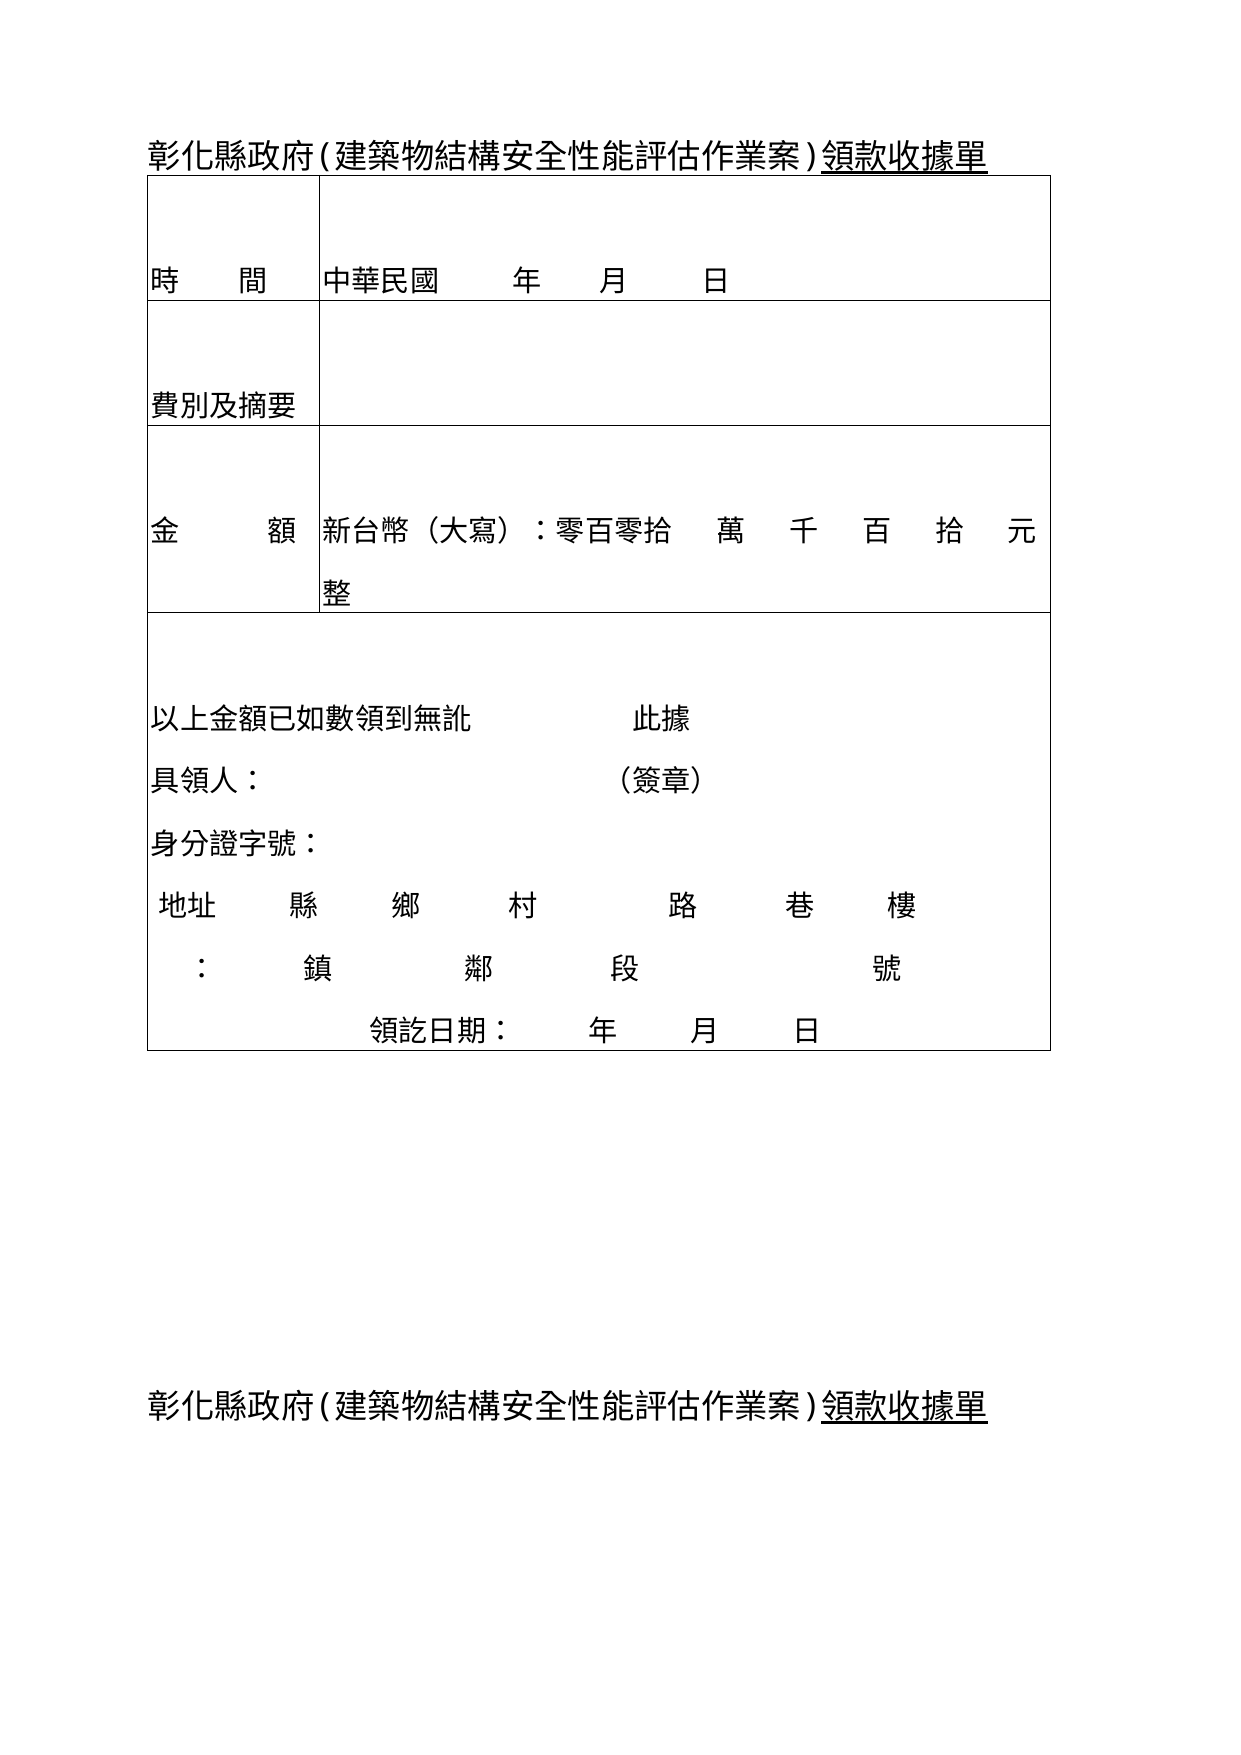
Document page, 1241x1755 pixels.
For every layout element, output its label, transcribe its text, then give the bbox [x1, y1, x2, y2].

table_header 中華民國 年 月 日 [320, 176, 1050, 300]
table_cell 以上金額已如數領到無訛 此據 具領人： （簽章） 身分證字號： 地址 縣 鄉 村 路 巷 樓 ： 鎮 鄰 段 號 領訖日期： 年 月 日 [148, 613, 1050, 1050]
table_cell 費別及摘要 [148, 301, 319, 425]
table_cell 金 額 [148, 426, 319, 612]
table_cell 新台幣（大寫）：零百零拾 萬 千 百 拾 元整 [320, 426, 1050, 612]
text 彰化縣政府(建築物結構安全性能評估作業案)領款收據單 [148, 112, 1093, 175]
table_header 時 間 [148, 176, 319, 300]
table_cell [320, 301, 1050, 425]
text 彰化縣政府(建築物結構安全性能評估作業案)領款收據單 [148, 1362, 1093, 1425]
